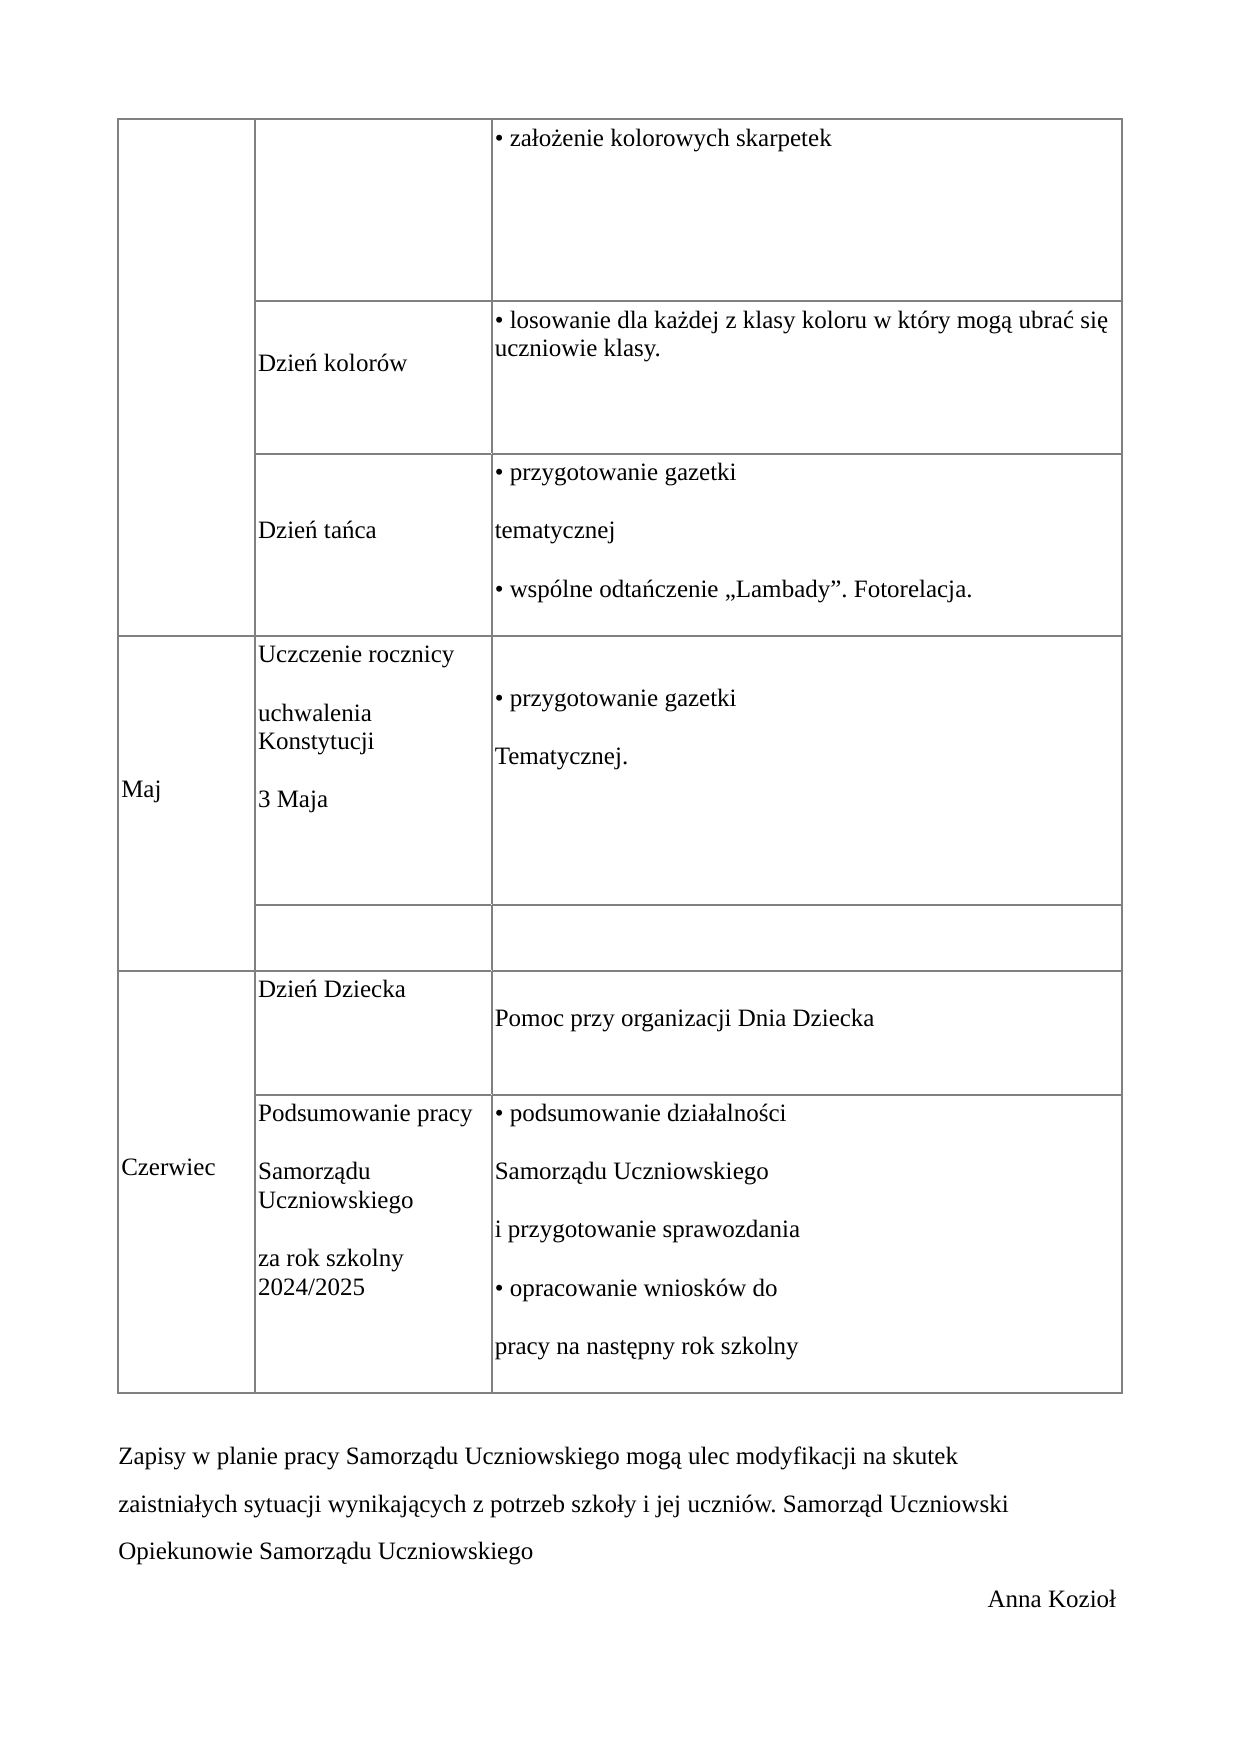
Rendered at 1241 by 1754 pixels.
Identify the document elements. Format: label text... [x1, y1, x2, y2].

table_cell Dzień tańca [256, 455, 491, 635]
table_cell • losowanie dla każdej z klasy koloru w który mogą ubrać się uczniowie klasy. [493, 302, 1121, 453]
table_cell • założenie kolorowych skarpetek [493, 120, 1121, 300]
table_cell • przygotowanie gazetki Tematycznej. [493, 637, 1121, 904]
text Anna Kozioł [118, 1584, 1122, 1613]
table_cell [119, 120, 254, 635]
table_cell • podsumowanie działalności Samorządu Uczniowskiego i przygotowanie sprawozdania • opracowanie wniosków do pracy na następny rok szkolny [493, 1096, 1121, 1392]
table_cell [256, 120, 491, 300]
table_cell Maj [119, 637, 254, 969]
text zaistniałych sytuacji wynikających z potrzeb szkoły i jej uczniów. Samorząd Uczniowski [118, 1489, 1122, 1517]
table_cell Czerwiec [119, 972, 254, 1392]
table_cell [493, 906, 1121, 969]
table_cell Pomoc przy organizacji Dnia Dziecka [493, 972, 1121, 1093]
table_cell Dzień Dziecka [256, 972, 491, 1093]
table_cell Podsumowanie pracy Samorządu Uczniowskiego za rok szkolny 2024/2025 [256, 1096, 491, 1392]
table_cell Uczczenie rocznicy uchwalenia Konstytucji 3 Maja [256, 637, 491, 904]
table_cell • przygotowanie gazetki tematycznej • wspólne odtańczenie „Lambady”. Fotorelacja. [493, 455, 1121, 635]
table_cell [256, 906, 491, 969]
text Opiekunowie Samorządu Uczniowskiego [118, 1536, 1122, 1565]
text Zapisy w planie pracy Samorządu Uczniowskiego mogą ulec modyfikacji na skutek [118, 1441, 1122, 1470]
table_cell Dzień kolorów [256, 302, 491, 453]
